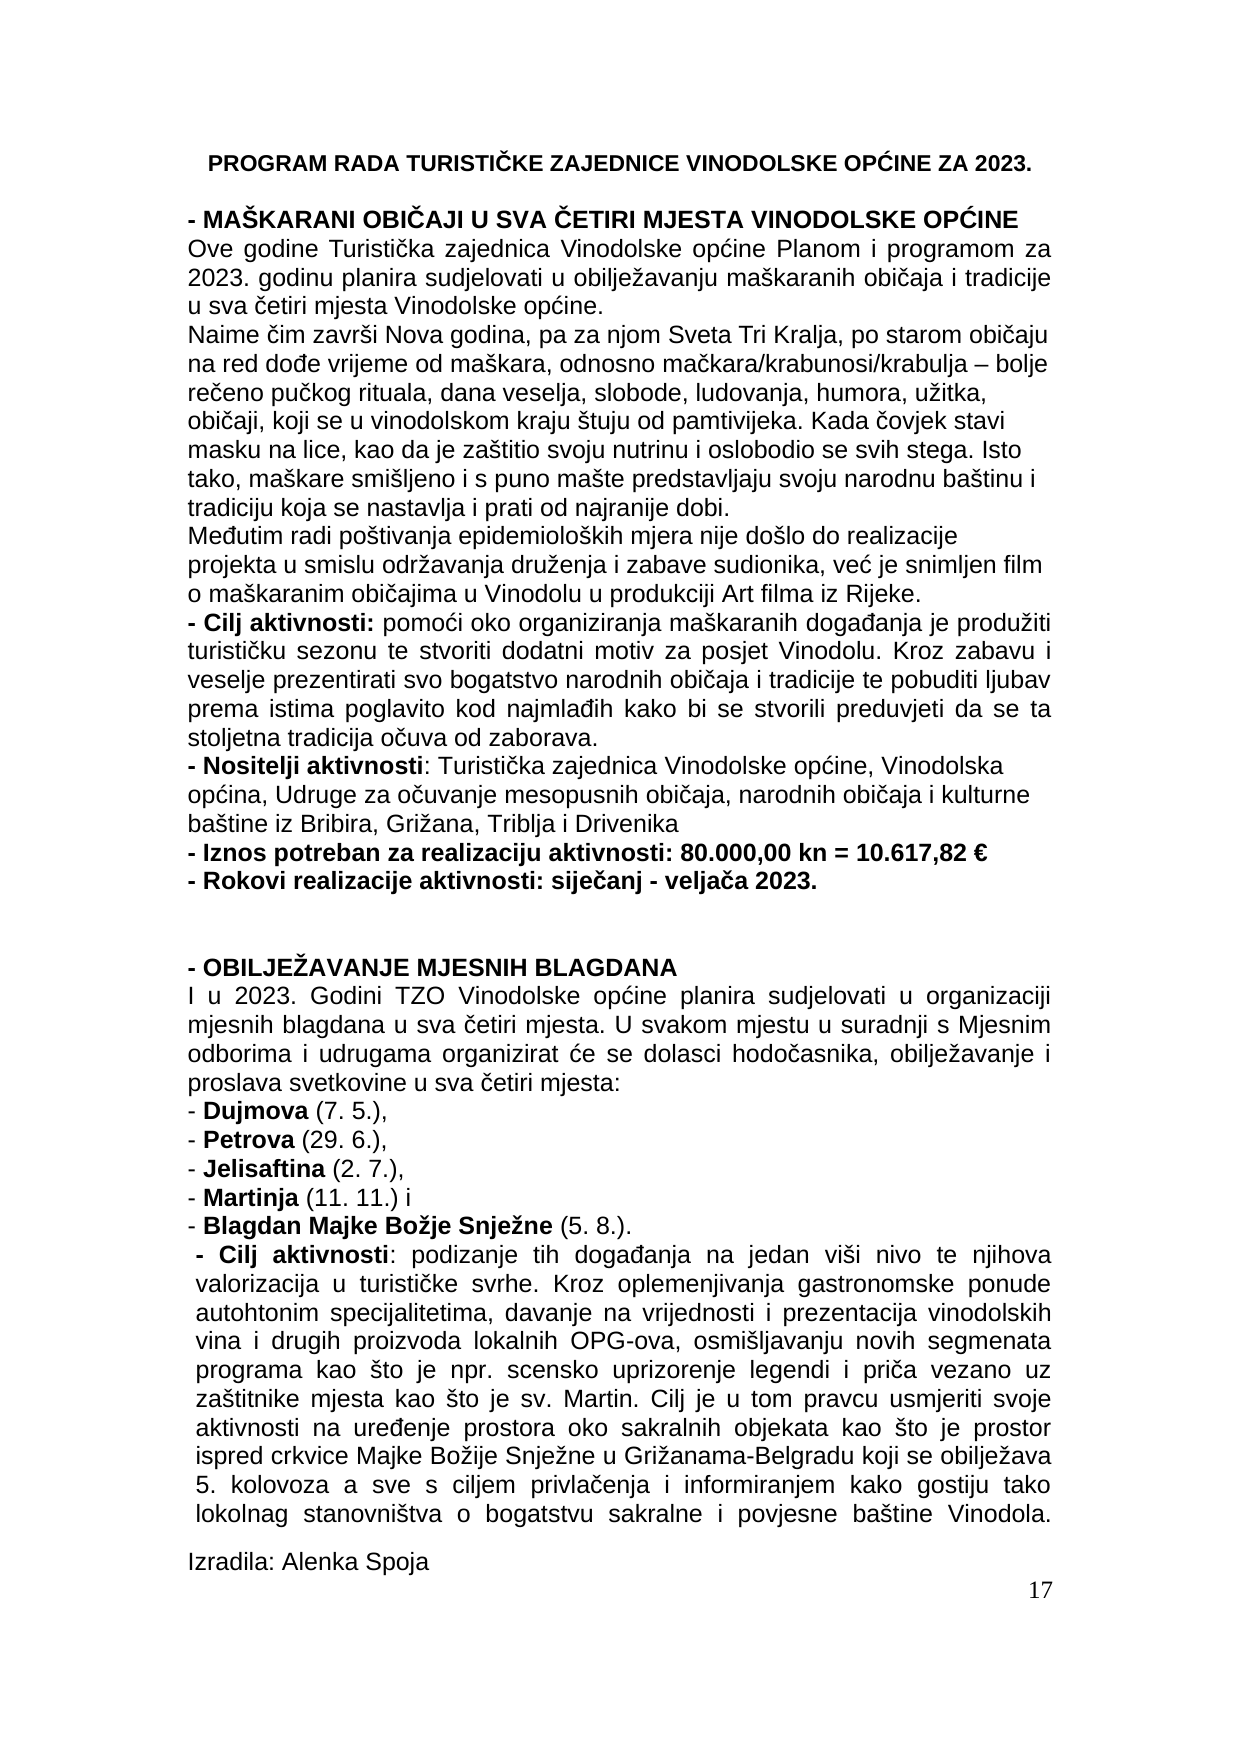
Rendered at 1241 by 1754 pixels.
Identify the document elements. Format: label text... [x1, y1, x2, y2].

text I u 2023. Godini TZO Vinodolske općine planira sudjelovati u organizaciji mjesnih blagdana u sva četiri mjesta. U svakom mjestu u suradnji s Mjesnim odborima i udrugama organizirat će se dolasci hodočasnika, obilježavanje i proslava svetkovine u sva četiri mjesta: [187, 981, 1053, 1096]
text - Dujmova (7. 5.), [187, 1096, 1053, 1125]
text Naime čim završi Nova godina, pa za njom Sveta Tri Kralja, po starom običaju na red dođe vrijeme od maškara, odnosno mačkara/krabunosi/krabulja – bolje rečeno pučkog rituala, dana veselja, slobode, ludovanja, humora, užitka, običaji, koji se u vinodolskom kraju štuju od pamtivijeka. Kada čovjek stavi masku na lice, kao da je zaštitio svoju nutrinu i oslobodio se svih stega. Isto tako, maškare smišljeno i s puno mašte predstavljaju svoju narodnu baštinu i tradiciju koja se nastavlja i prati od najranije dobi. [187, 320, 1053, 521]
text - Cilj aktivnosti: pomoći oko organiziranja maškaranih događanja je produžiti turističku sezonu te stvoriti dodatni motiv za posjet Vinodolu. Kroz zabavu i veselje prezentirati svo bogatstvo narodnih običaja i tradicije te pobuditi ljubav prema istima poglavito kod najmlađih kako bi se stvorili preduvjeti da se ta stoljetna tradicija očuva od zaborava. [187, 608, 1053, 751]
text - Rokovi realizacije aktivnosti: siječanj - veljača 2023. [187, 866, 1053, 895]
text - Iznos potreban za realizaciju aktivnosti: 80.000,00 kn = 10.617,82 € [187, 838, 1053, 866]
text - Nositelji aktivnosti: Turistička zajednica Vinodolske općine, Vinodolska općina, Udruge za očuvanje mesopusnih običaja, narodnih običaja i kulturne baštine iz Bribira, Grižana, Triblja i Drivenika [187, 751, 1053, 838]
text - Blagdan Majke Božje Snježne (5. 8.). [187, 1211, 1053, 1240]
text - Jelisaftina (2. 7.), [187, 1154, 1053, 1183]
text - Petrova (29. 6.), [187, 1125, 1053, 1154]
text - Cilj aktivnosti: podizanje tih događanja na jedan viši nivo te njihova valorizacija u turističke svrhe. Kroz oplemenjivanja gastronomske ponude autohtonim specijalitetima, davanje na vrijednosti i prezentacija vinodolskih vina i drugih proizvoda lokalnih OPG-ova, osmišljavanju novih segmenata programa kao što je npr. scensko uprizorenje legendi i priča vezano uz zaštitnike mjesta kao što je sv. Martin. Cilj je u tom pravcu usmjeriti svoje aktivnosti na uređenje prostora oko sakralnih objekata kao što je prostor ispred crkvice Majke Božije Snježne u Grižanama-Belgradu koji se obilježava 5. kolovoza a sve s ciljem privlačenja i informiranjem kako gostiju tako lokolnag stanovništva o bogatstvu sakralne i povjesne baštine Vinodola. [195, 1240, 1053, 1528]
text Ove godine Turistička zajednica Vinodolske općine Planom i programom za 2023. godinu planira sudjelovati u obilježavanju maškaranih običaja i tradicije u sva četiri mjesta Vinodolske općine. [187, 234, 1053, 320]
text Međutim radi poštivanja epidemioloških mjera nije došlo do realizacije projekta u smislu održavanja druženja i zabave sudionika, već je snimljen film o maškaranim običajima u Vinodolu u produkciji Art filma iz Rijeke. [187, 521, 1053, 608]
text - OBILJEŽAVANJE MJESNIH BLAGDANA [187, 953, 1053, 981]
text - Martinja (11. 11.) i [187, 1183, 1053, 1211]
text - MAŠKARANI OBIČAJI U SVA ČETIRI MJESTA VINODOLSKE OPĆINE [187, 205, 1053, 234]
